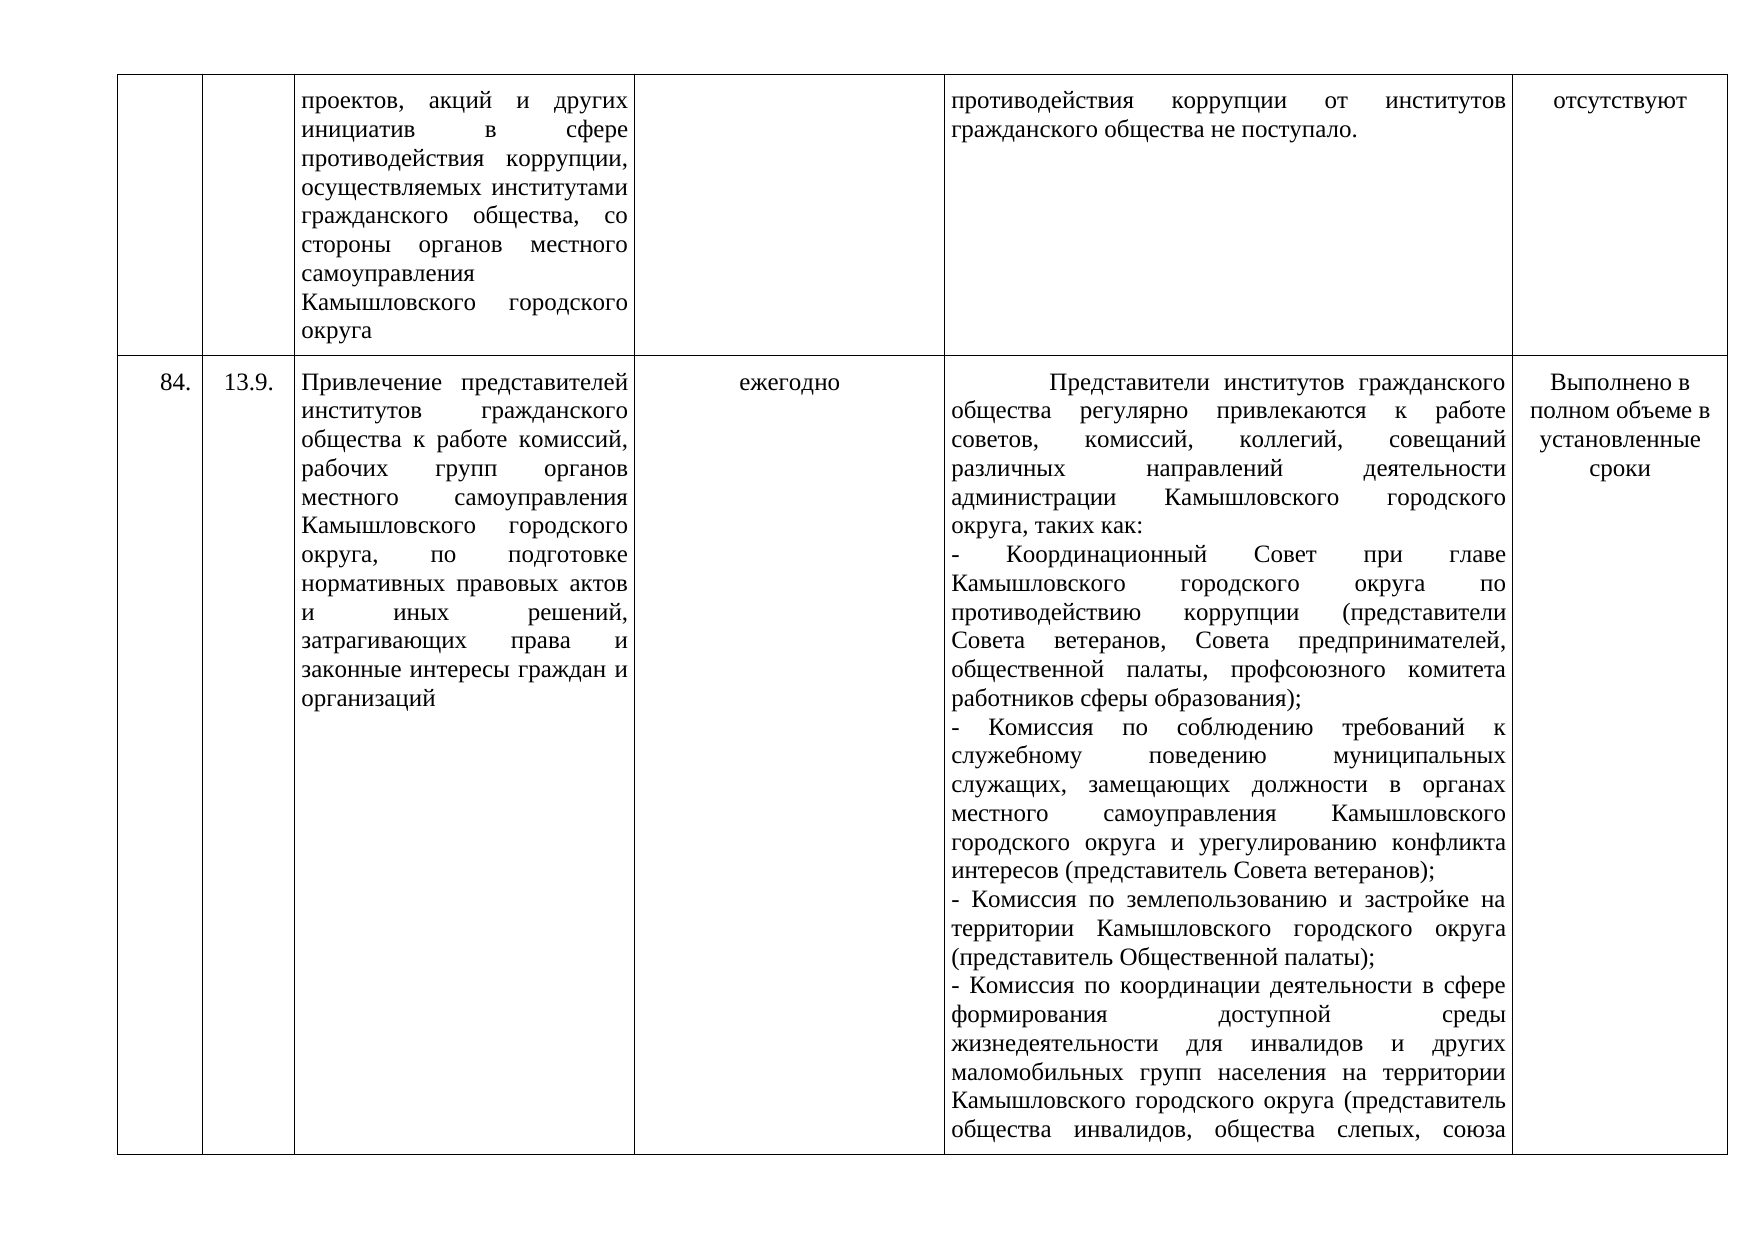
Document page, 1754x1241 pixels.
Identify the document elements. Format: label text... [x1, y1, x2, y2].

table_cell [118, 356, 202, 1153]
table_cell отсутствуют [1513, 75, 1727, 355]
table_cell ежегодно [635, 356, 944, 1153]
table_cell проектов, акций и других инициатив в сфере противодействия коррупции, осуществляемых институтами гражданского общества, со стороны органов местного самоуправления Камышловского городского округа [295, 75, 634, 355]
table_cell 13.9. [203, 356, 294, 1153]
table_cell [203, 75, 294, 355]
table_cell Представители институтов гражданского общества регулярно привлекаются к работе советов, комиссий, коллегий, совещаний различных направлений деятельности администрации Камышловского городского округа, таких как: - Координационный Совет при главе Камышловского городского округа по противодействию коррупции (представители Совета ветеранов, Совета предпринимателей, общественной палаты, профсоюзного комитета работников сферы образования); - Комиссия по соблюдению требований к служебному поведению муниципальных служащих, замещающих должности в органах местного самоуправления Камышловского городского округа и урегулированию конфликта интересов (представитель Совета ветеранов); - Комиссия по землепользованию и застройке на территории Камышловского городского округа (представитель Общественной палаты); - Комиссия по координации деятельности в сфере формирования доступной среды жизнедеятельности для инвалидов и других маломобильных групп населения на территории Камышловского городского округа (представитель общества инвалидов, общества слепых, союза [945, 356, 1512, 1153]
table_cell [635, 75, 944, 355]
table_cell Привлечение представителей институтов гражданского общества к работе комиссий, рабочих групп органов местного самоуправления Камышловского городского округа, по подготовке нормативных правовых актов и иных решений, затрагивающих права и законные интересы граждан и организаций [295, 356, 634, 1153]
table_cell [118, 75, 202, 355]
table_cell Выполнено в полном объеме в установленные сроки [1513, 356, 1727, 1153]
table_cell противодействия коррупции от институтов гражданского общества не поступало. [945, 75, 1512, 355]
